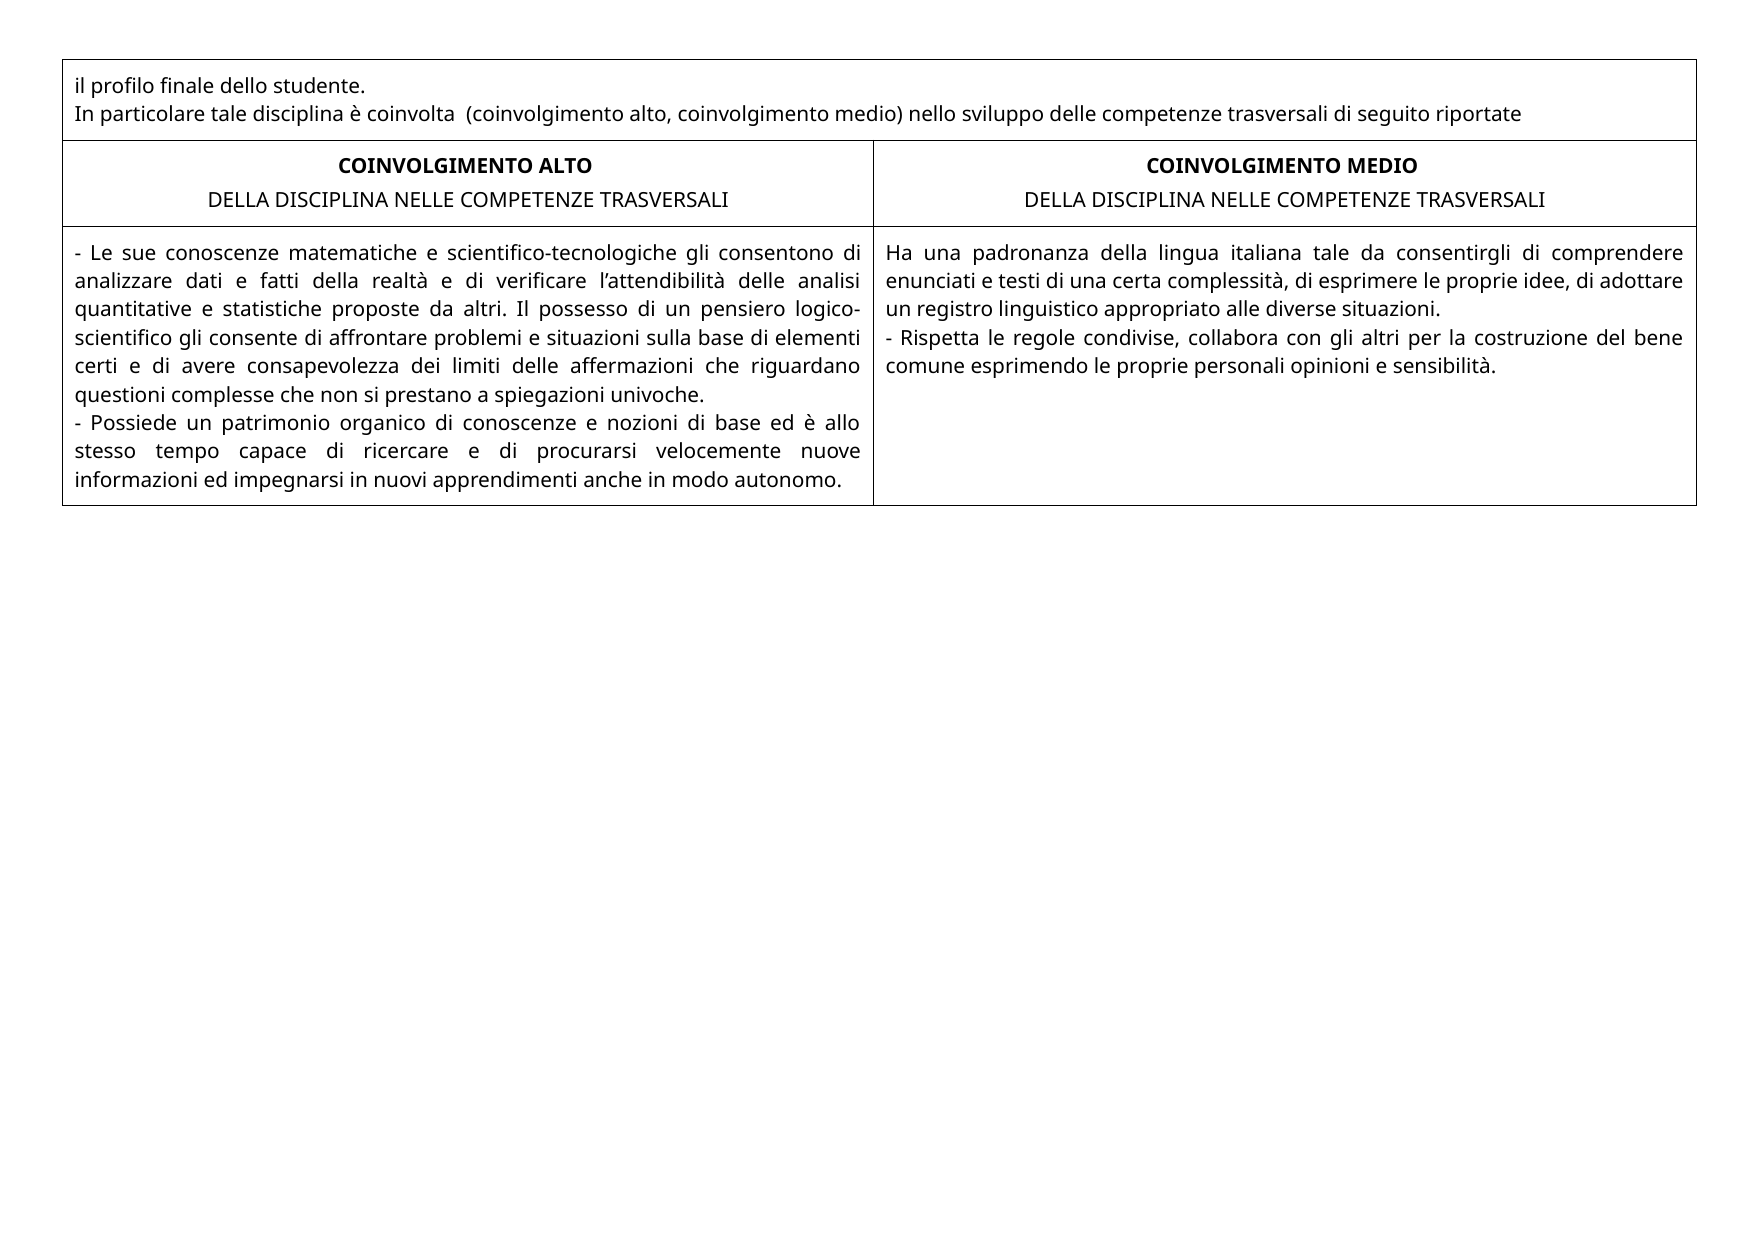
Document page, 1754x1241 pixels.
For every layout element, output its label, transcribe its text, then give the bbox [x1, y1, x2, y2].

table_cell COINVOLGIMENTO MEDIO DELLA DISCIPLINA NELLE COMPETENZE TRASVERSALI [874, 141, 1696, 226]
table_cell COINVOLGIMENTO ALTO DELLA DISCIPLINA NELLE COMPETENZE TRASVERSALI [63, 141, 873, 226]
table_header il profilo finale dello studente. In particolare tale disciplina è coinvolta (coinvolgimento alto, coinvolgimento medio) nello sviluppo delle competenze trasversali di seguito riportate [63, 60, 1696, 139]
table_cell - Le sue conoscenze matematiche e scientifico-tecnologiche gli consentono di analizzare dati e fatti della realtà e di verificare l’attendibilità delle analisi quantitative e statistiche proposte da altri. Il possesso di un pensiero logico-scientifico gli consente di affrontare problemi e situazioni sulla base di elementi certi e di avere consapevolezza dei limiti delle affermazioni che riguardano questioni complesse che non si prestano a spiegazioni univoche. - Possiede un patrimonio organico di conoscenze e nozioni di base ed è allo stesso tempo capace di ricercare e di procurarsi velocemente nuove informazioni ed impegnarsi in nuovi apprendimenti anche in modo autonomo. [63, 227, 873, 505]
table_cell Ha una padronanza della lingua italiana tale da consentirgli di comprendere enunciati e testi di una certa complessità, di esprimere le proprie idee, di adottare un registro linguistico appropriato alle diverse situazioni. - Rispetta le regole condivise, collabora con gli altri per la costruzione del bene comune esprimendo le proprie personali opinioni e sensibilità. [874, 227, 1696, 505]
